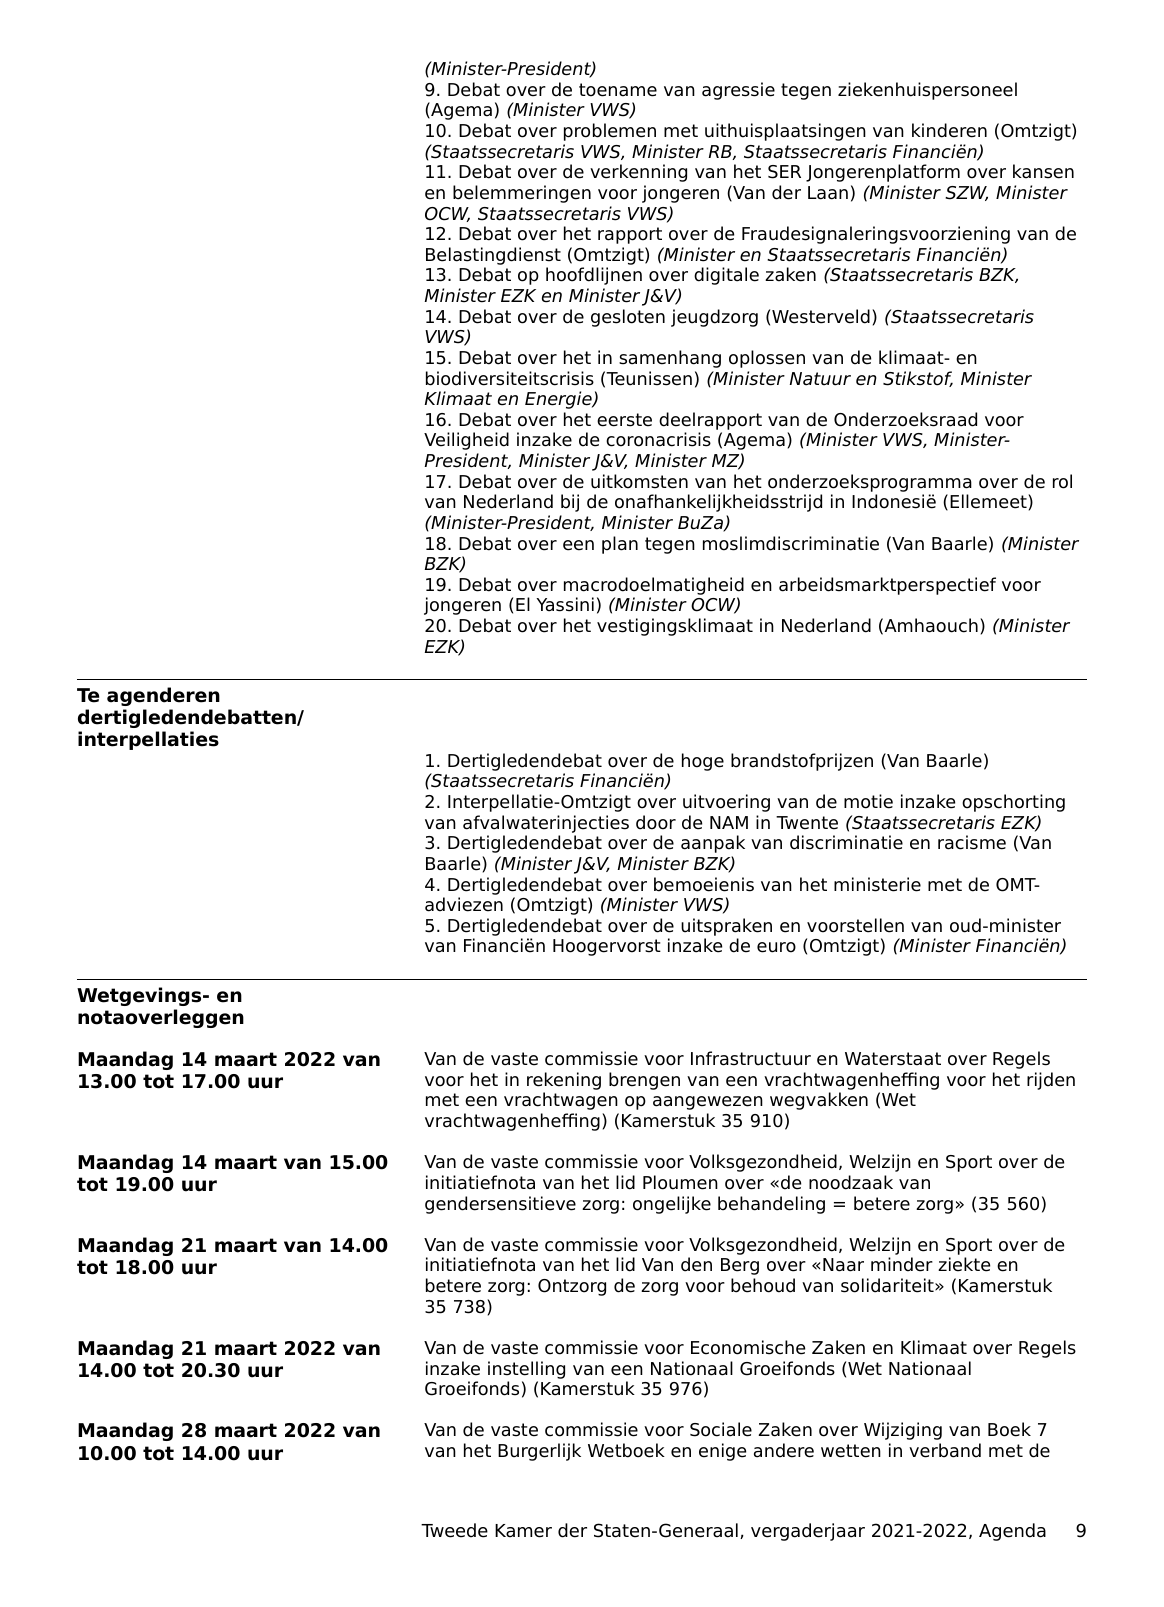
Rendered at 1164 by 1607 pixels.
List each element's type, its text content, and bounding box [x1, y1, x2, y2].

table_cell 17. Debat over de uitkomsten van het onderzoeksprogramma over de rol van Nederland bij de onafhankelijkheidsstrijd in Indonesië (Ellemeet) (Minister-President, Minister BuZa) [418, 472, 1087, 533]
table_cell [401, 162, 418, 224]
table_cell [77, 616, 401, 657]
table_header Te agenderen dertigledendebatten/ interpellaties [77, 680, 401, 751]
table_cell Van de vaste commissie voor Infrastructuur en Waterstaat over Regels voor het in rekening brengen van een vrachtwagenheffing voor het rijden met een vrachtwagen op aangewezen wegvakken (Wet vrachtwagenheffing) (Kamerstuk 35 910) [418, 1049, 1087, 1132]
table_cell [401, 121, 418, 162]
table_cell [77, 59, 401, 80]
table_cell [401, 875, 418, 916]
table_cell Van de vaste commissie voor Economische Zaken en Klimaat over Regels inzake instelling van een Nationaal Groeifonds (Wet Nationaal Groeifonds) (Kamerstuk 35 976) [418, 1338, 1087, 1400]
table_cell [401, 1317, 418, 1338]
table_header [418, 680, 1087, 751]
table_cell [401, 1420, 418, 1464]
table_cell [77, 534, 401, 575]
table_cell [401, 472, 418, 533]
table_cell [77, 875, 401, 916]
table_cell 9. Debat over de toename van agressie tegen ziekenhuispersoneel (Agema) (Minister VWS) [418, 80, 1087, 121]
table_cell 4. Dertigledendebat over bemoeienis van het ministerie met de OMT-adviezen (Omtzigt) (Minister VWS) [418, 875, 1087, 916]
table_cell [418, 1317, 1087, 1338]
table_cell [77, 162, 401, 224]
table_cell (Minister-President) [418, 59, 1087, 80]
table_cell 10. Debat over problemen met uithuisplaatsingen van kinderen (Omtzigt) (Staatssecretaris VWS, Minister RB, Staatssecretaris Financiën) [418, 121, 1087, 162]
table_cell Van de vaste commissie voor Sociale Zaken over Wijziging van Boek 7 van het Burgerlijk Wetboek en enige andere wetten in verband met de [418, 1420, 1087, 1464]
table_cell [401, 1400, 418, 1420]
table_cell [401, 307, 418, 348]
table_cell 12. Debat over het rapport over de Fraudesignaleringsvoorziening van de Belastingdienst (Omtzigt) (Minister en Staatssecretaris Financiën) [418, 224, 1087, 265]
table_cell [77, 833, 401, 874]
table_cell [77, 80, 401, 121]
table_cell [401, 410, 418, 472]
table_cell [401, 833, 418, 874]
table_cell [401, 80, 418, 121]
table_cell [401, 575, 418, 616]
table_cell [401, 751, 418, 792]
table_cell [401, 1214, 418, 1235]
table_cell [77, 265, 401, 307]
table_cell [77, 307, 401, 348]
table_cell Maandag 14 maart 2022 van 13.00 tot 17.00 uur [77, 1049, 401, 1132]
table_cell [401, 916, 418, 957]
table_cell [401, 792, 418, 833]
table_cell [418, 1132, 1087, 1152]
table_cell 19. Debat over macrodoelmatigheid en arbeidsmarktperspectief voor jongeren (El Yassini) (Minister OCW) [418, 575, 1087, 616]
table_cell Maandag 21 maart van 14.00 tot 18.00 uur [77, 1235, 401, 1317]
table_cell [77, 472, 401, 533]
table_cell [77, 348, 401, 410]
table_cell [77, 1029, 401, 1049]
table_cell [77, 792, 401, 833]
table_cell 15. Debat over het in samenhang oplossen van de klimaat- en biodiversiteitscrisis (Teunissen) (Minister Natuur en Stikstof, Minister Klimaat en Energie) [418, 348, 1087, 410]
table_cell 18. Debat over een plan tegen moslimdiscriminatie (Van Baarle) (Minister BZK) [418, 534, 1087, 575]
table_cell 2. Interpellatie-Omtzigt over uitvoering van de motie inzake opschorting van afvalwaterinjecties door de NAM in Twente (Staatssecretaris EZK) [418, 792, 1087, 833]
table_cell [77, 1132, 401, 1152]
table_cell [401, 224, 418, 265]
table_cell [77, 1317, 401, 1338]
table_cell [77, 410, 401, 472]
table_cell [77, 1214, 401, 1235]
table_cell [77, 916, 401, 957]
table_cell Maandag 28 maart 2022 van 10.00 tot 14.00 uur [77, 1420, 401, 1464]
table_cell 3. Dertigledendebat over de aanpak van discriminatie en racisme (Van Baarle) (Minister J&V, Minister BZK) [418, 833, 1087, 874]
table_cell [401, 1338, 418, 1400]
table_cell [401, 1049, 418, 1132]
table_cell [77, 224, 401, 265]
table_header [401, 680, 418, 751]
table_cell [401, 1029, 418, 1049]
table_cell Van de vaste commissie voor Volksgezondheid, Welzijn en Sport over de initiatiefnota van het lid Van den Berg over «Naar minder ziekte en betere zorg: Ontzorg de zorg voor behoud van solidariteit» (Kamerstuk 35 738) [418, 1235, 1087, 1317]
table_header [418, 980, 1087, 1028]
table_cell 13. Debat op hoofdlijnen over digitale zaken (Staatssecretaris BZK, Minister EZK en Minister J&V) [418, 265, 1087, 307]
table_cell Van de vaste commissie voor Volksgezondheid, Welzijn en Sport over de initiatiefnota van het lid Ploumen over «de noodzaak van gendersensitieve zorg: ongelijke behandeling = betere zorg» (35 560) [418, 1152, 1087, 1214]
table_cell [418, 1029, 1087, 1049]
table_cell [401, 1235, 418, 1317]
table_cell [401, 1152, 418, 1214]
table_cell 11. Debat over de verkenning van het SER Jongerenplatform over kansen en belemmeringen voor jongeren (Van der Laan) (Minister SZW, Minister OCW, Staatssecretaris VWS) [418, 162, 1087, 224]
table_cell [401, 616, 418, 657]
table_cell 16. Debat over het eerste deelrapport van de Onderzoeksraad voor Veiligheid inzake de coronacrisis (Agema) (Minister VWS, Minister-President, Minister J&V, Minister MZ) [418, 410, 1087, 472]
table_cell [401, 265, 418, 307]
table_header [401, 980, 418, 1028]
table_cell 20. Debat over het vestigingsklimaat in Nederland (Amhaouch) (Minister EZK) [418, 616, 1087, 657]
table_cell Maandag 21 maart 2022 van 14.00 tot 20.30 uur [77, 1338, 401, 1400]
table_cell [401, 348, 418, 410]
table_cell [401, 59, 418, 80]
table_cell 1. Dertigledendebat over de hoge brandstofprijzen (Van Baarle) (Staatssecretaris Financiën) [418, 751, 1087, 792]
table_cell [401, 1132, 418, 1152]
table_cell 5. Dertigledendebat over de uitspraken en voorstellen van oud-minister van Financiën Hoogervorst inzake de euro (Omtzigt) (Minister Financiën) [418, 916, 1087, 957]
table_cell [401, 534, 418, 575]
table_cell 14. Debat over de gesloten jeugdzorg (Westerveld) (Staatssecretaris VWS) [418, 307, 1087, 348]
table_cell [418, 1214, 1087, 1235]
table_cell Maandag 14 maart van 15.00 tot 19.00 uur [77, 1152, 401, 1214]
table_cell [77, 1400, 401, 1420]
table_cell [77, 751, 401, 792]
table_cell [418, 1400, 1087, 1420]
table_cell [77, 121, 401, 162]
table_header Wetgevings- en notaoverleggen [77, 980, 401, 1028]
table_cell [77, 575, 401, 616]
